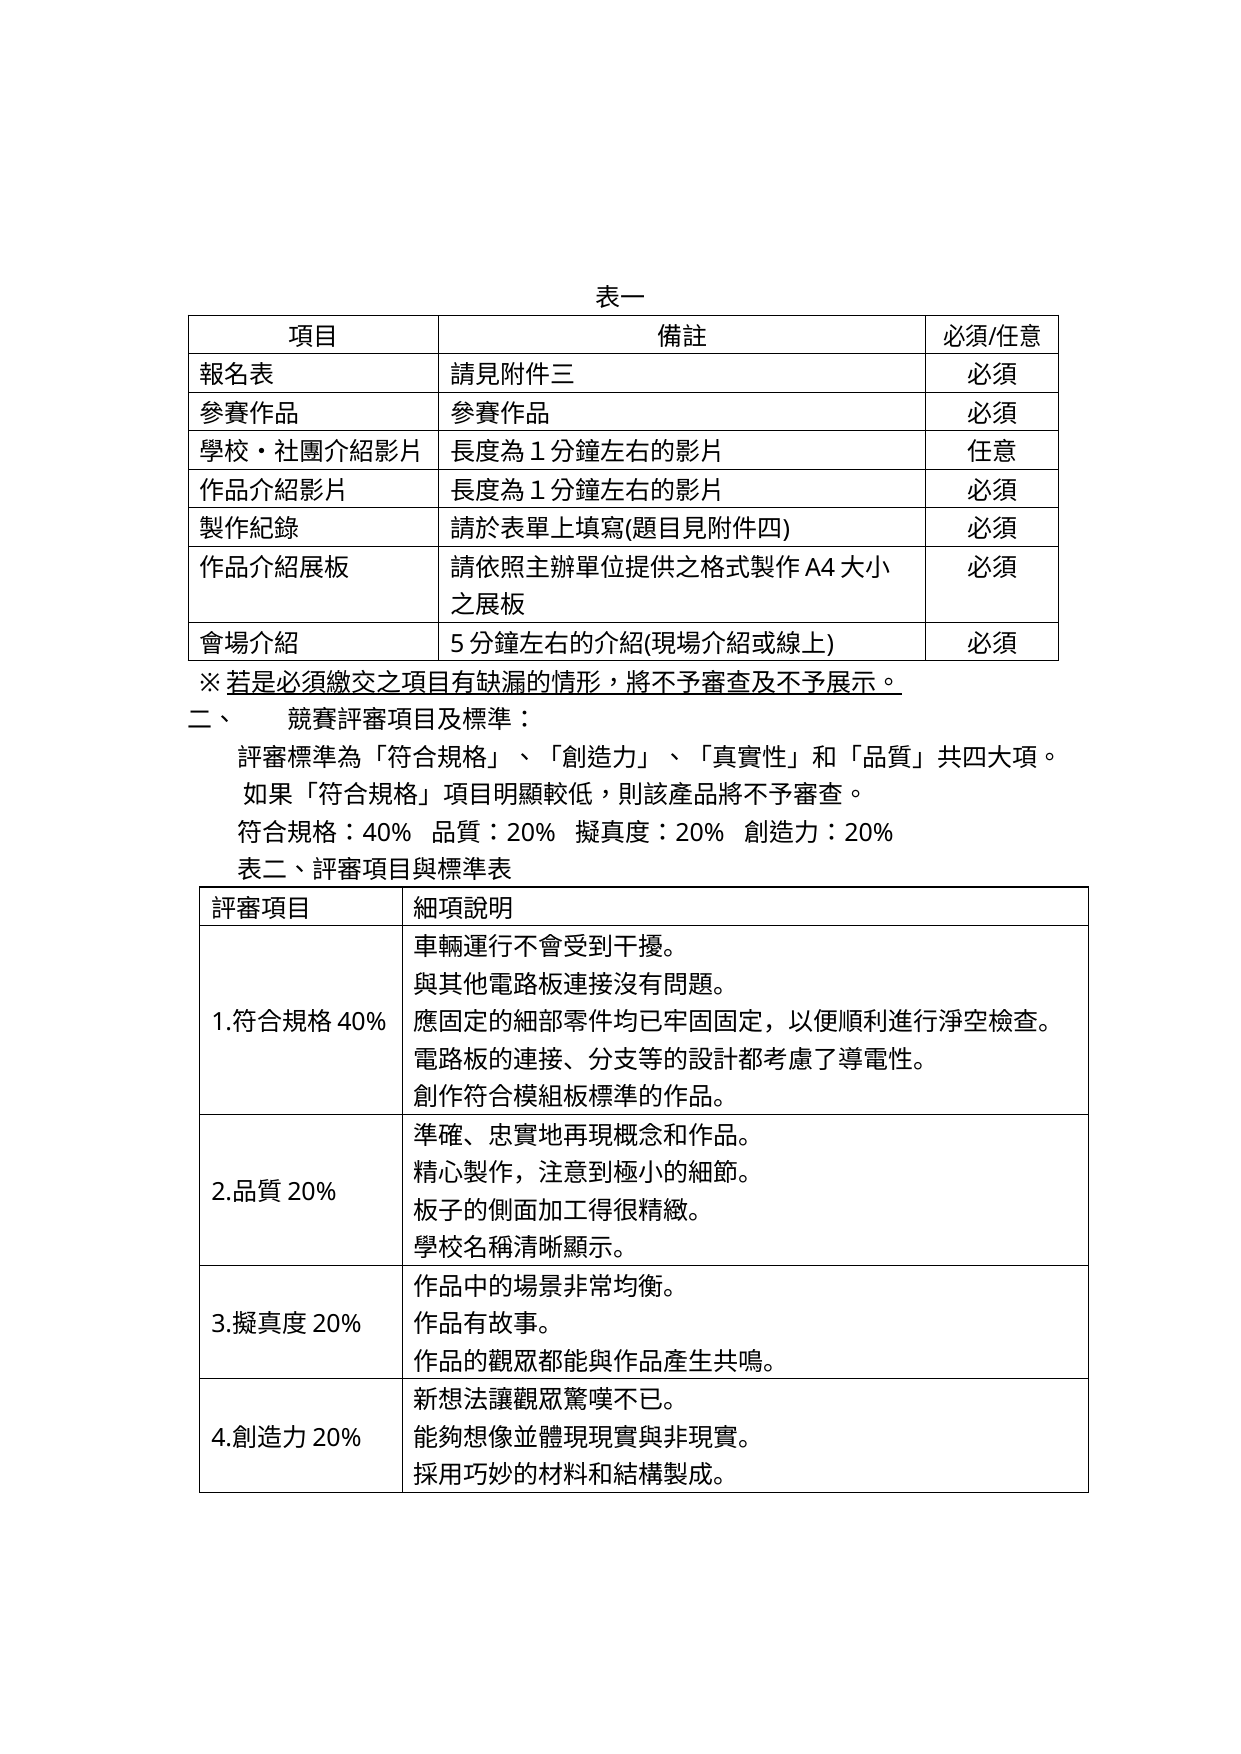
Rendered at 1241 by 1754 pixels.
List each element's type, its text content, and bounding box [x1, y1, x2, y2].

table_cell 2.品質20% [200, 1115, 402, 1264]
table_cell 車輛運行不會受到干擾。 與其他電路板連接沒有問題。 應固定的細部零件均已牢固固定，以便順利進行淨空檢查。 電路板的連接、分支等的設計都考慮了導電性。 創作符合模組板標準的作品。 [403, 926, 1088, 1113]
table_cell 必須 [926, 547, 1058, 622]
text 表一 [187, 277, 1053, 314]
table_cell 請於表單上填寫(題目見附件四) [439, 508, 925, 546]
table_cell 請見附件三 [439, 354, 925, 392]
table_cell 請依照主辦單位提供之格式製作A4大小之展板 [439, 547, 925, 622]
table_cell 必須 [926, 470, 1058, 507]
table_cell 必須 [926, 354, 1058, 392]
table_cell 1.符合規格40% [200, 926, 402, 1113]
table_cell 4.創造力20% [200, 1379, 402, 1492]
table_cell 參賽作品 [439, 393, 925, 430]
table_cell 長度為１分鐘左右的影片 [439, 431, 925, 469]
table_header 項目 [189, 316, 438, 353]
table_cell 學校・社團介紹影片 [189, 431, 438, 469]
table_cell 必須 [926, 393, 1058, 430]
table_cell 任意 [926, 431, 1058, 469]
table_cell 作品介紹影片 [189, 470, 438, 507]
table_cell 必須 [926, 508, 1058, 546]
table_cell 準確、忠實地再現概念和作品。 精心製作，注意到極小的細節。 板子的側面加工得很精緻。 學校名稱清晰顯示。 [403, 1115, 1088, 1264]
table_cell 長度為１分鐘左右的影片 [439, 470, 925, 507]
table_header 評審項目 [200, 888, 402, 925]
table_cell 會場介紹 [189, 623, 438, 660]
table_cell 必須 [926, 623, 1058, 660]
table_cell 參賽作品 [189, 393, 438, 430]
table_header 細項說明 [403, 888, 1088, 925]
table_cell 作品介紹展板 [189, 547, 438, 622]
table_cell 報名表 [189, 354, 438, 392]
table_cell 作品中的場景非常均衡。 作品有故事。 作品的觀眾都能與作品產生共鳴。 [403, 1266, 1088, 1378]
list 符合規格：40% 品質：20% 擬真度：20% 創造力：20% 表二、評審項目與標準表 [237, 811, 1053, 886]
table_cell 製作紀錄 [189, 508, 438, 546]
list 競賽評審項目及標準： 評審標準為「符合規格」、「創造力」、「真實性」和「品質」共四大項。 如果「符合規格」項目明顯較低，則該產品將不予審查。 [187, 699, 1053, 811]
table_header 備註 [439, 316, 925, 353]
text ※ 若是必須繳交之項目有缺漏的情形，將不予審查及不予展示。 [199, 661, 1053, 699]
table_cell 3.擬真度20% [200, 1266, 402, 1378]
table_cell 新想法讓觀眾驚嘆不已。 能夠想像並體現現實與非現實。 採用巧妙的材料和結構製成。 [403, 1379, 1088, 1492]
table_header 必須/任意 [926, 316, 1058, 353]
table_cell 5分鐘左右的介紹(現場介紹或線上) [439, 623, 925, 660]
